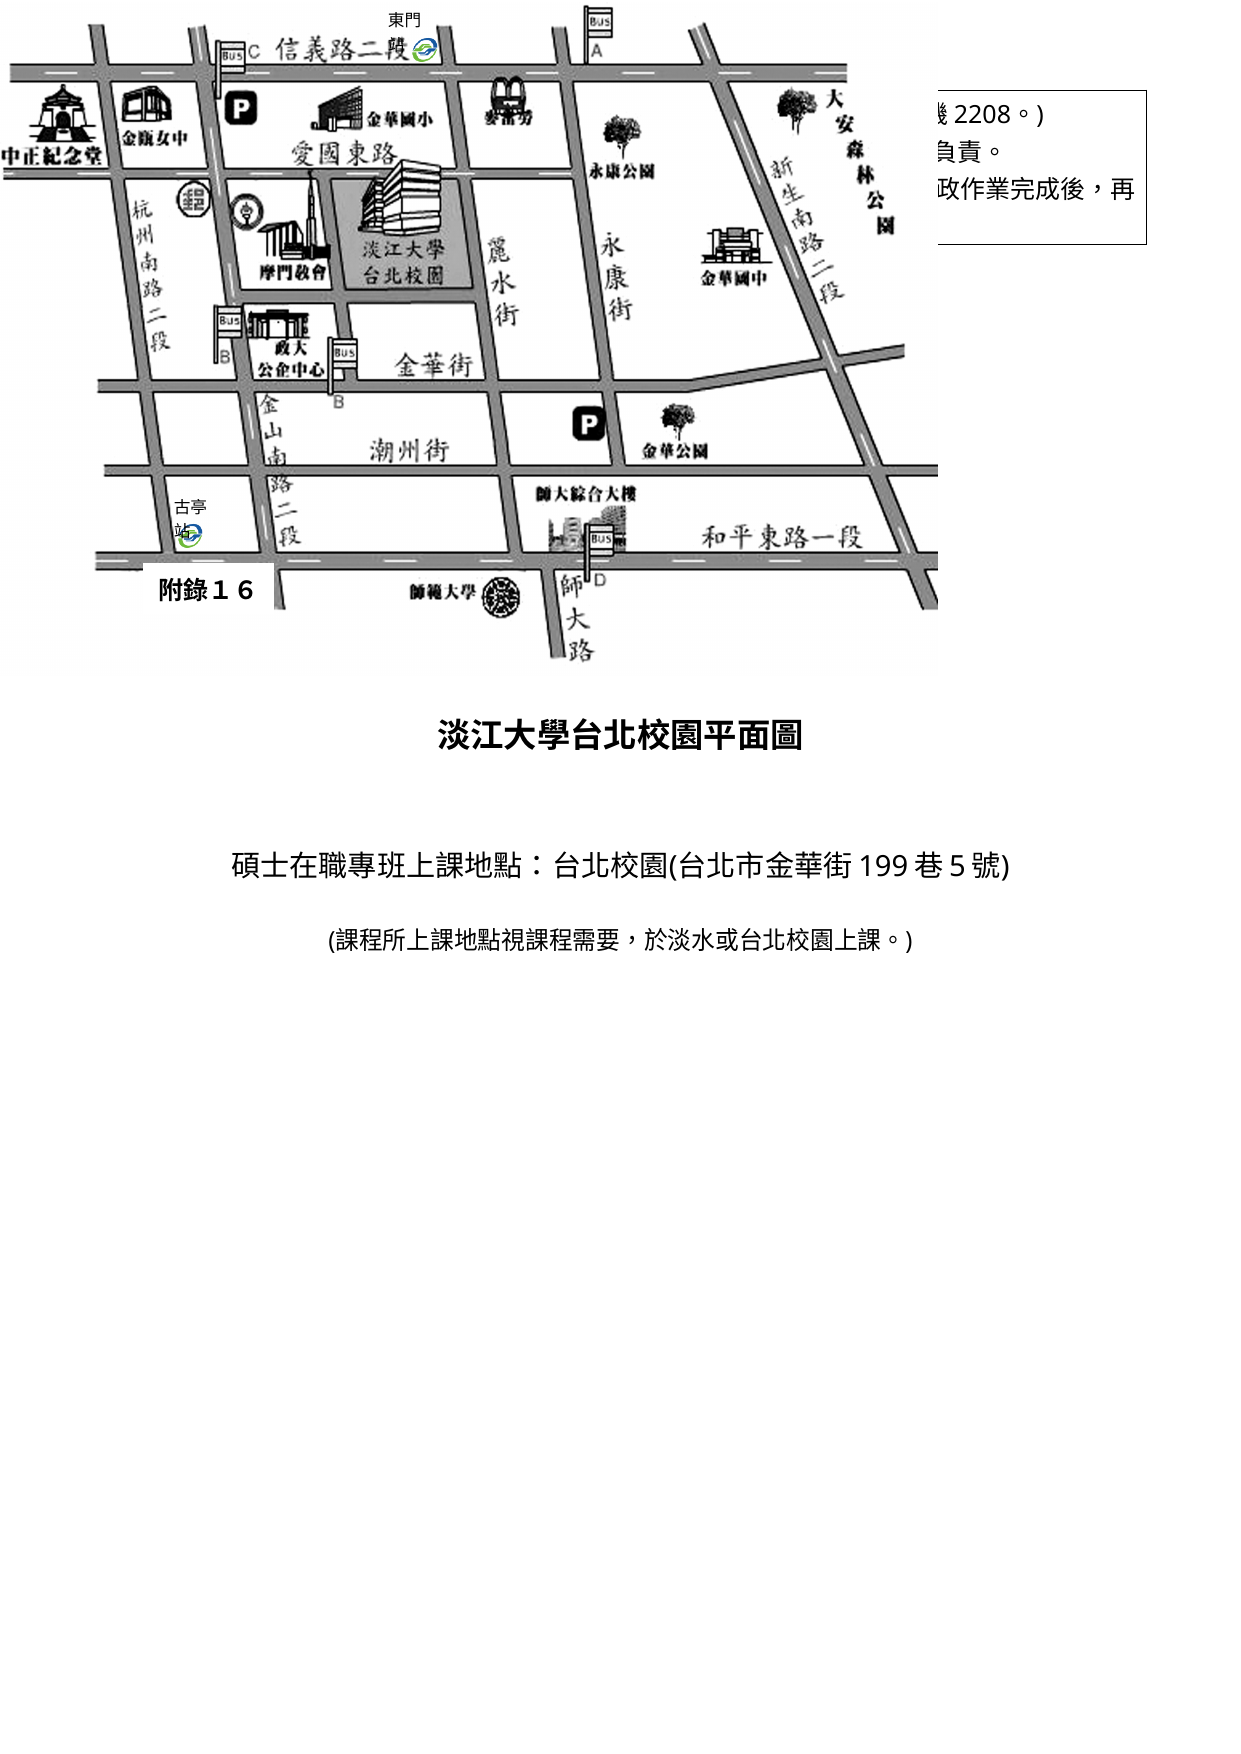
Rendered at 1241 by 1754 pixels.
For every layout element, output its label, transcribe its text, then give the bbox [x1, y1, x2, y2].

text (課程所上課地點視課程需要，於淡水或台北校園上課。) [100, 920, 1140, 958]
table_cell 一、除因溢繳報名費、已繳報名費但因報考資格不符外，其餘已繳報名費概不退還。 二、請填妥本申請表於107年3月5日前郵寄至「25137新北市淡水區英專路151號淡江大學教務處 招生組」(以郵戳為憑，逾期不受理)或傳真至（02）2620-9505。 (傳真者請務必來電確認，電話：(02)2621-5656分機2208。) 三、上述資料，請詳實填寫，如有誤漏致無法退費，由考生自行負責。 四、如經審查通過後，扣除匯費及行政作業費300元，俟退費行政作業完成後，再轉撥至考生帳戶。 [938, 91, 1146, 244]
picture [0, 2, 938, 676]
text 淡江大學台北校園平面圖 [100, 695, 1140, 770]
text 碩士在職專班上課地點：台北校園(台北市金華街199巷5號) [100, 826, 1140, 901]
text 附錄１６ [158, 570, 259, 606]
